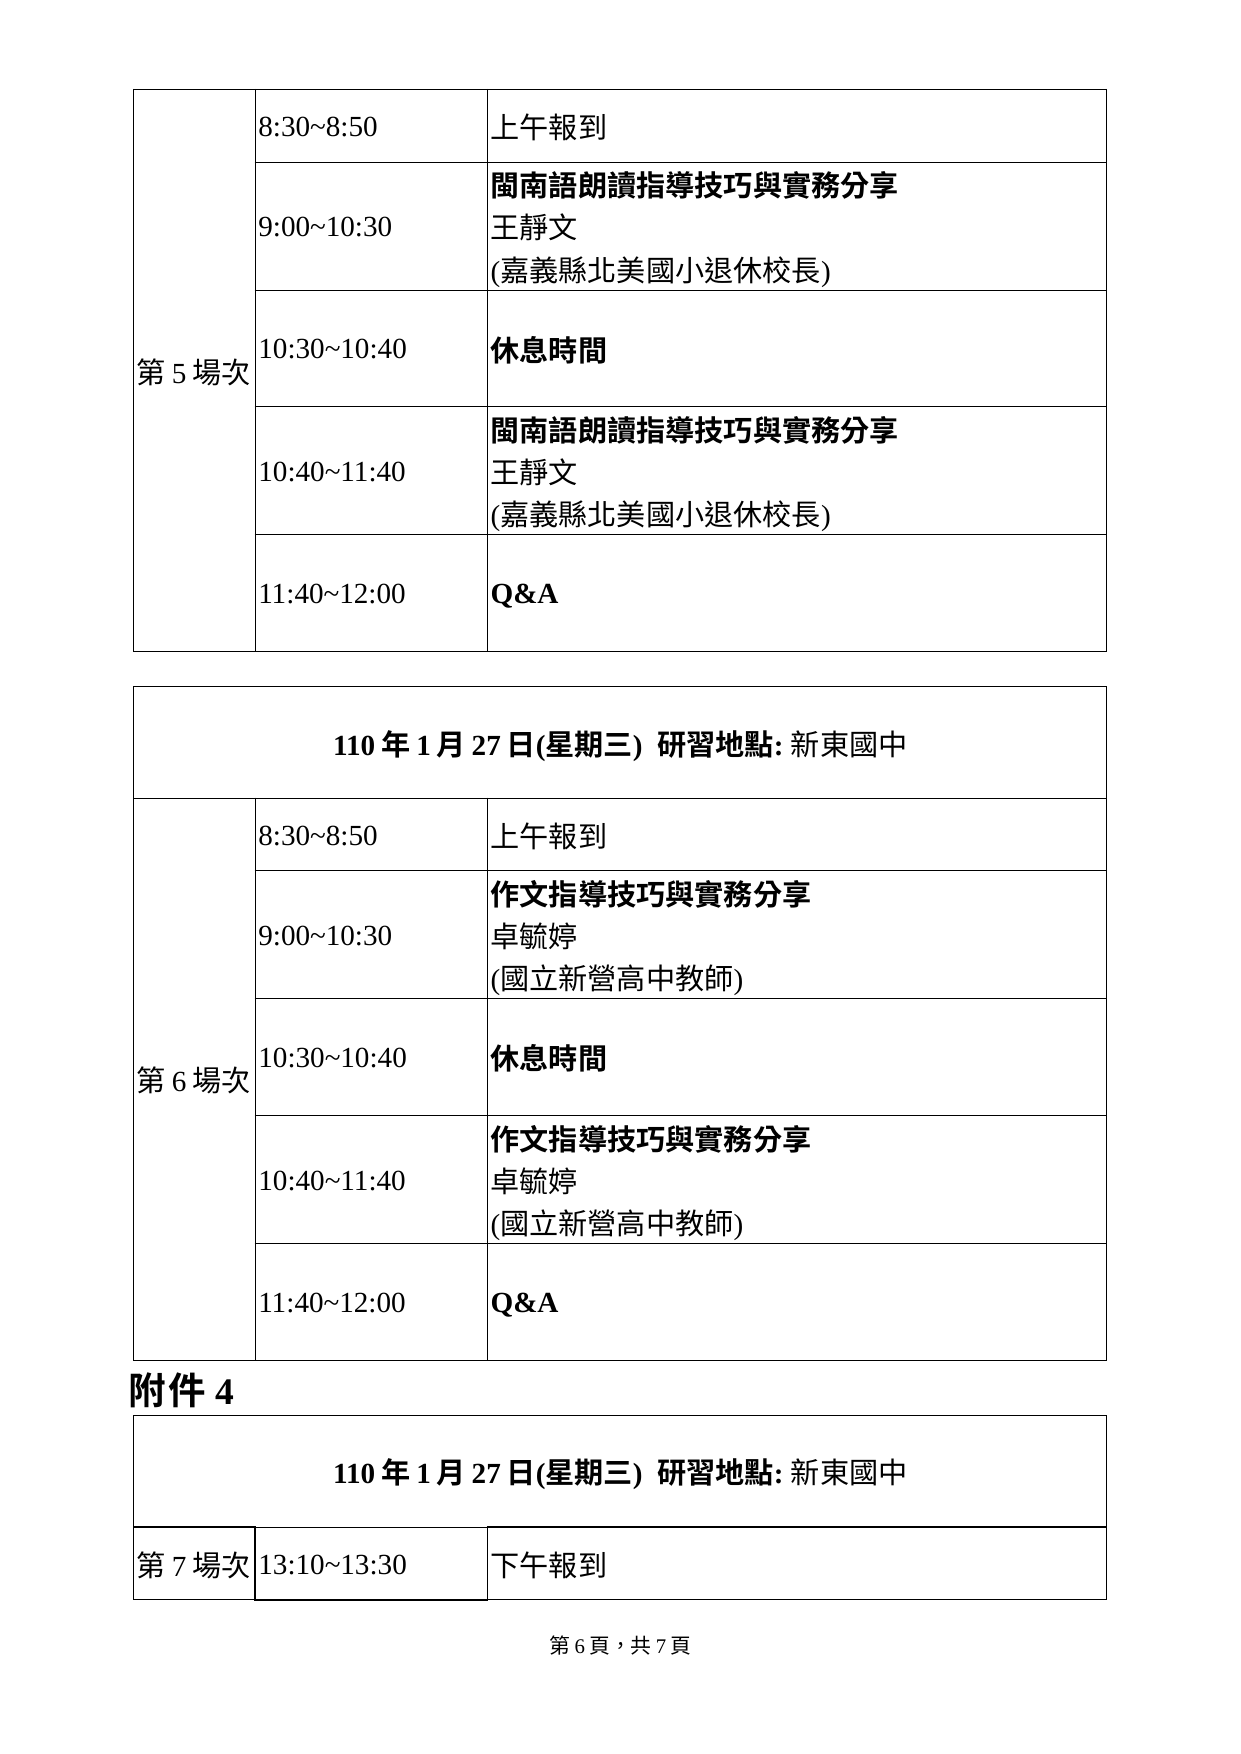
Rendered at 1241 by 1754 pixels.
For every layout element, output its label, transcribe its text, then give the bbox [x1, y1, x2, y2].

table_cell 10:40~11:40 [256, 1116, 487, 1243]
table_cell 第6場次 [134, 799, 255, 1360]
table_cell 上午報到 [488, 799, 1106, 870]
table_cell 休息時間 [488, 999, 1106, 1115]
table_cell 閩南語朗讀指導技巧與實務分享 王靜文 (嘉義縣北美國小退休校長) [488, 163, 1106, 289]
table_cell 閩南語朗讀指導技巧與實務分享 王靜文 (嘉義縣北美國小退休校長) [488, 407, 1106, 534]
table_cell 13:10~13:30 [256, 1528, 487, 1599]
table_cell 第7場次 [134, 1528, 254, 1599]
table_cell 下午報到 [488, 1528, 1106, 1599]
table_header 110年1月27日(星期三) 研習地點: 新東國中 [134, 687, 1106, 797]
table_cell 作文指導技巧與實務分享 卓毓婷 (國立新營高中教師) [488, 871, 1106, 998]
table_cell 10:30~10:40 [256, 291, 487, 406]
text 附件4 [89, 1361, 1152, 1415]
table_cell 8:30~8:50 [256, 90, 487, 162]
table_cell 9:00~10:30 [256, 871, 487, 998]
table_cell 休息時間 [488, 291, 1106, 406]
table_cell Q&A [488, 1244, 1106, 1360]
table_cell 第5場次 [134, 90, 255, 651]
table_cell 10:30~10:40 [256, 999, 487, 1115]
table_cell Q&A [488, 535, 1106, 651]
table_cell 8:30~8:50 [256, 799, 487, 870]
table_cell 10:40~11:40 [256, 407, 487, 534]
table_cell 作文指導技巧與實務分享 卓毓婷 (國立新營高中教師) [488, 1116, 1106, 1243]
table_cell 11:40~12:00 [256, 535, 487, 651]
table_cell 上午報到 [488, 90, 1106, 162]
table_cell 11:40~12:00 [256, 1244, 487, 1360]
table_header 110年1月27日(星期三) 研習地點: 新東國中 [134, 1416, 1106, 1526]
table_cell 9:00~10:30 [256, 163, 487, 289]
